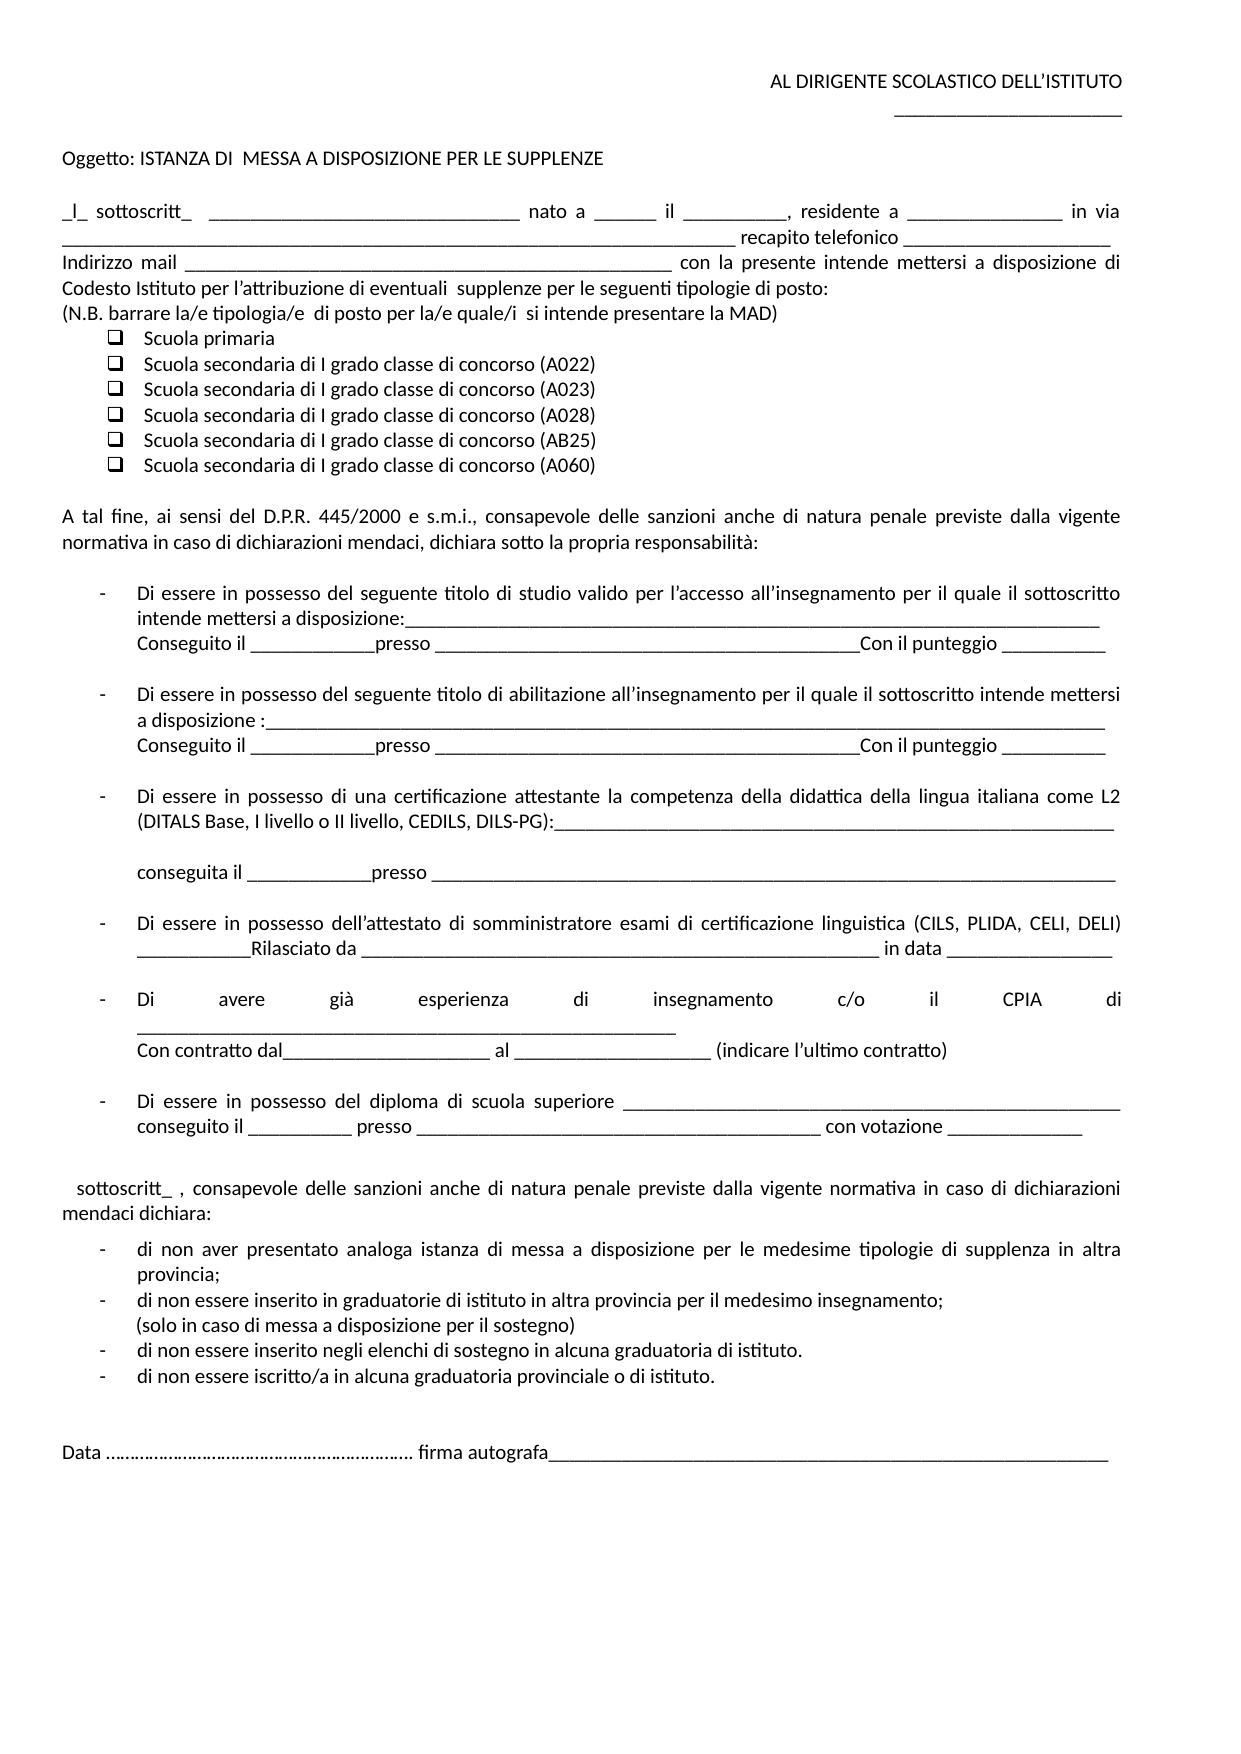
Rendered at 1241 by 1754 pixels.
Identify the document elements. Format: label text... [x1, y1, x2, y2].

list Di essere in possesso del seguente titolo di abilitazione all’insegnamento per il quale il sottoscritto intende mettersi a disposizione :_________________________________________________________________________________ [99, 681, 1122, 732]
text (N.B. barrare la/e tipologia/e di posto per la/e quale/i si intende presentare la MAD) [62, 300, 1122, 326]
list di non aver presentato analoga istanza di messa a disposizione per le medesime tipologie di supplenza in altra provincia; [99, 1236, 1122, 1287]
list Di essere in possesso del seguente titolo di studio valido per l’accesso all’insegnamento per il quale il sottoscritto intende mettersi a disposizione:___________________________________________________________________ [99, 580, 1122, 631]
text A tal fine, ai sensi del D.P.R. 445/2000 e s.m.i., consapevole delle sanzioni anche di natura penale previste dalla vigente normativa in caso di dichiarazioni mendaci, dichiara sotto la propria responsabilità: [62, 503, 1122, 554]
text conseguita il ____________presso __________________________________________________________________ [137, 859, 1122, 885]
text _l_ sottoscritt_ ______________________________ nato a ______ il __________, residente a _______________ in via _________________________________________________________________ recapito telefonico ____________________ [62, 198, 1122, 249]
text ______________________ [62, 94, 1122, 119]
list di non essere iscritto/a in alcuna graduatoria provinciale o di istituto. [99, 1363, 1122, 1388]
list Di essere in possesso dell’attestato di somministratore esami di certificazione linguistica (CILS, PLIDA, CELI, DELI) ___________Rilasciato da __________________________________________________ in data ________________ [99, 910, 1122, 961]
text Indirizzo mail _______________________________________________ con la presente intende mettersi a disposizione di Codesto Istituto per l’attribuzione di eventuali supplenze per le seguenti tipologie di posto: [62, 249, 1122, 300]
text Conseguito il ____________presso _________________________________________Con il punteggio __________ [137, 732, 1122, 758]
list di non essere inserito in graduatorie di istituto in altra provincia per il medesimo insegnamento; [99, 1287, 1122, 1312]
text sottoscritt_ , consapevole delle sanzioni anche di natura penale previste dalla vigente normativa in caso di dichiarazioni mendaci dichiara: [62, 1175, 1122, 1226]
text Conseguito il ____________presso _________________________________________Con il punteggio __________ [137, 631, 1122, 656]
text (solo in caso di messa a disposizione per il sostegno) [62, 1312, 1122, 1338]
list Di essere in possesso del diploma di scuola superiore ________________________________________________ conseguito il __________ presso _______________________________________ con votazione _____________ [99, 1088, 1122, 1139]
list Di essere in possesso di una certificazione attestante la competenza della didattica della lingua italiana come L2 (DITALS Base, I livello o II livello, CEDILS, DILS-PG):______________________________________________________ [99, 783, 1122, 834]
text Con contratto dal____________________ al ___________________ (indicare l’ultimo contratto) [137, 1037, 1122, 1063]
list Scuola secondaria di I grado classe di concorso (AB25) [106, 427, 1122, 453]
text Oggetto: ISTANZA DI MESSA A DISPOSIZIONE PER LE SUPPLENZE [62, 145, 1122, 170]
list Scuola secondaria di I grado classe di concorso (A022) [106, 351, 1122, 376]
list Di avere già esperienza di insegnamento c/o il CPIA di ____________________________________________________ [99, 986, 1122, 1037]
list di non essere inserito negli elenchi di sostegno in alcuna graduatoria di istituto. [99, 1338, 1122, 1363]
text AL DIRIGENTE SCOLASTICO DELL’ISTITUTO [62, 68, 1122, 94]
list Scuola secondaria di I grado classe di concorso (A023) [106, 376, 1122, 402]
list Scuola secondaria di I grado classe di concorso (A060) [106, 453, 1122, 478]
text Data ………………………………………………………. firma autografa______________________________________________________ [62, 1439, 1122, 1465]
list Scuola primaria [106, 326, 1122, 351]
list Scuola secondaria di I grado classe di concorso (A028) [106, 402, 1122, 427]
